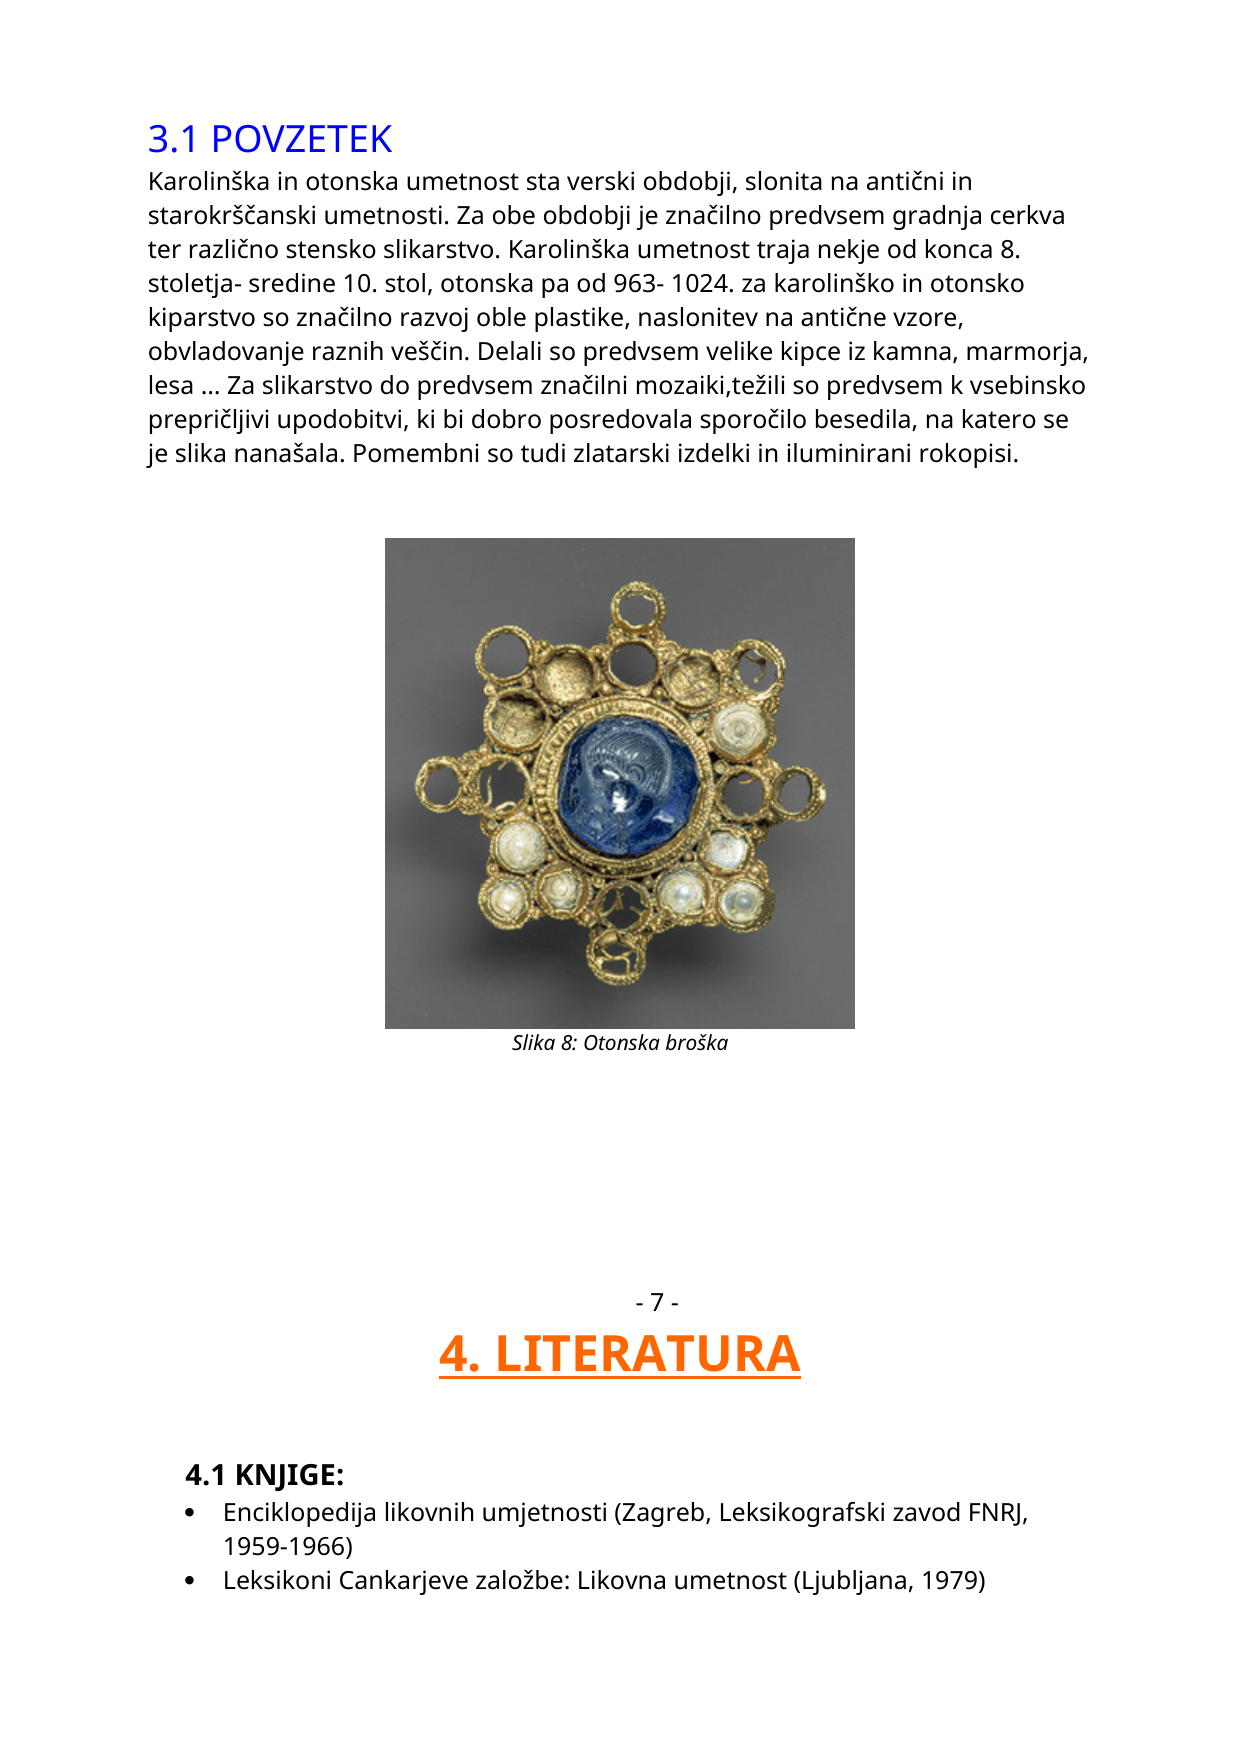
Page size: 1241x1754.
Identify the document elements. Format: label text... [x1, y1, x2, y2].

text Karolinška in otonska umetnost sta verski obdobji, slonita na antični in starokrščanski umetnosti. Za obe obdobji je značilno predvsem gradnja cerkva ter različno stensko slikarstvo. Karolinška umetnost traja nekje od konca 8. stoletja- sredine 10. stol, otonska pa od 963- 1024. za karolinško in otonsko kiparstvo so značilno razvoj oble plastike, naslonitev na antične vzore, obvladovanje raznih veščin. Delali so predvsem velike kipce iz kamna, marmorja, lesa … Za slikarstvo do predvsem značilni mozaiki,težili so predvsem k vsebinsko prepričljivi upodobitvi, ki bi dobro posredovala sporočilo besedila, na katero se je slika nanašala. Pomembni so tudi zlatarski izdelki in iluminirani rokopisi. [148, 163, 1093, 470]
text Slika 8: Otonska broška [148, 1028, 1093, 1057]
list Enciklopedija likovnih umjetnosti (Zagreb, Leksikografski zavod FNRJ, 1959-1966) [185, 1494, 1093, 1562]
text - 7 - [148, 1284, 1093, 1318]
text 4.1 KNJIGE: [185, 1454, 1093, 1494]
text 4. LITERATURA [148, 1318, 1093, 1386]
text 3.1 POVZETEK [148, 112, 1093, 163]
list Leksikoni Cankarjeve založbe: Likovna umetnost (Ljubljana, 1979) [185, 1562, 1093, 1596]
picture [385, 538, 855, 1029]
